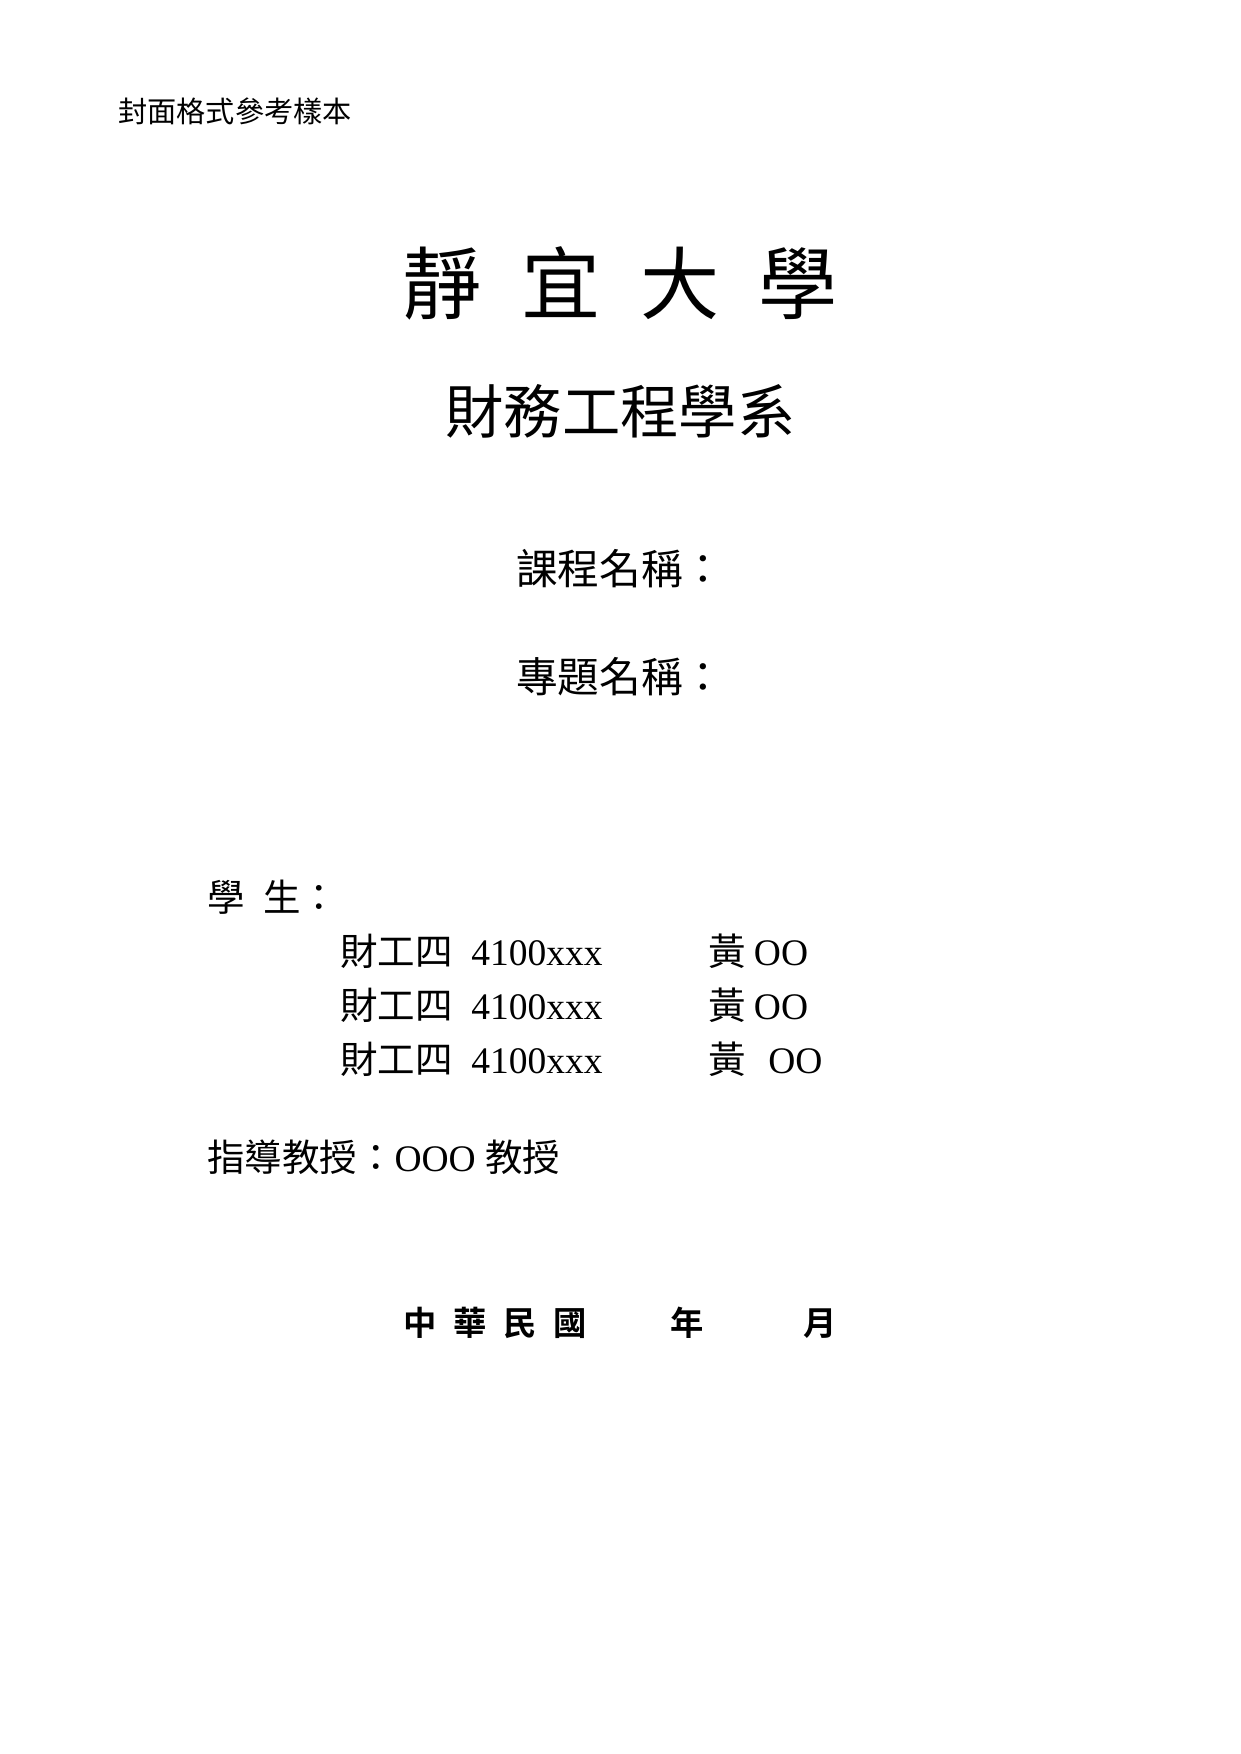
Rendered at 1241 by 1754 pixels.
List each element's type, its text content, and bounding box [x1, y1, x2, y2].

text 封面格式參考樣本 [118, 89, 1122, 131]
text 中 華 民 國 年 月 [118, 1297, 1122, 1345]
text 財工四 4100xxx 黃OO [118, 976, 1122, 1030]
text 專題名稱： [118, 644, 1122, 705]
text 指導教授：OOO 教授 [118, 1128, 1122, 1182]
text 財工四 4100xxx 黃OO [118, 922, 1122, 976]
text 課程名稱： [118, 536, 1122, 596]
text 財務工程學系 [118, 365, 1122, 450]
text 學 生： [118, 868, 1122, 922]
text 財工四 4100xxx 黃 OO [118, 1030, 1122, 1085]
text 靜 宜 大 學 [118, 222, 1122, 337]
